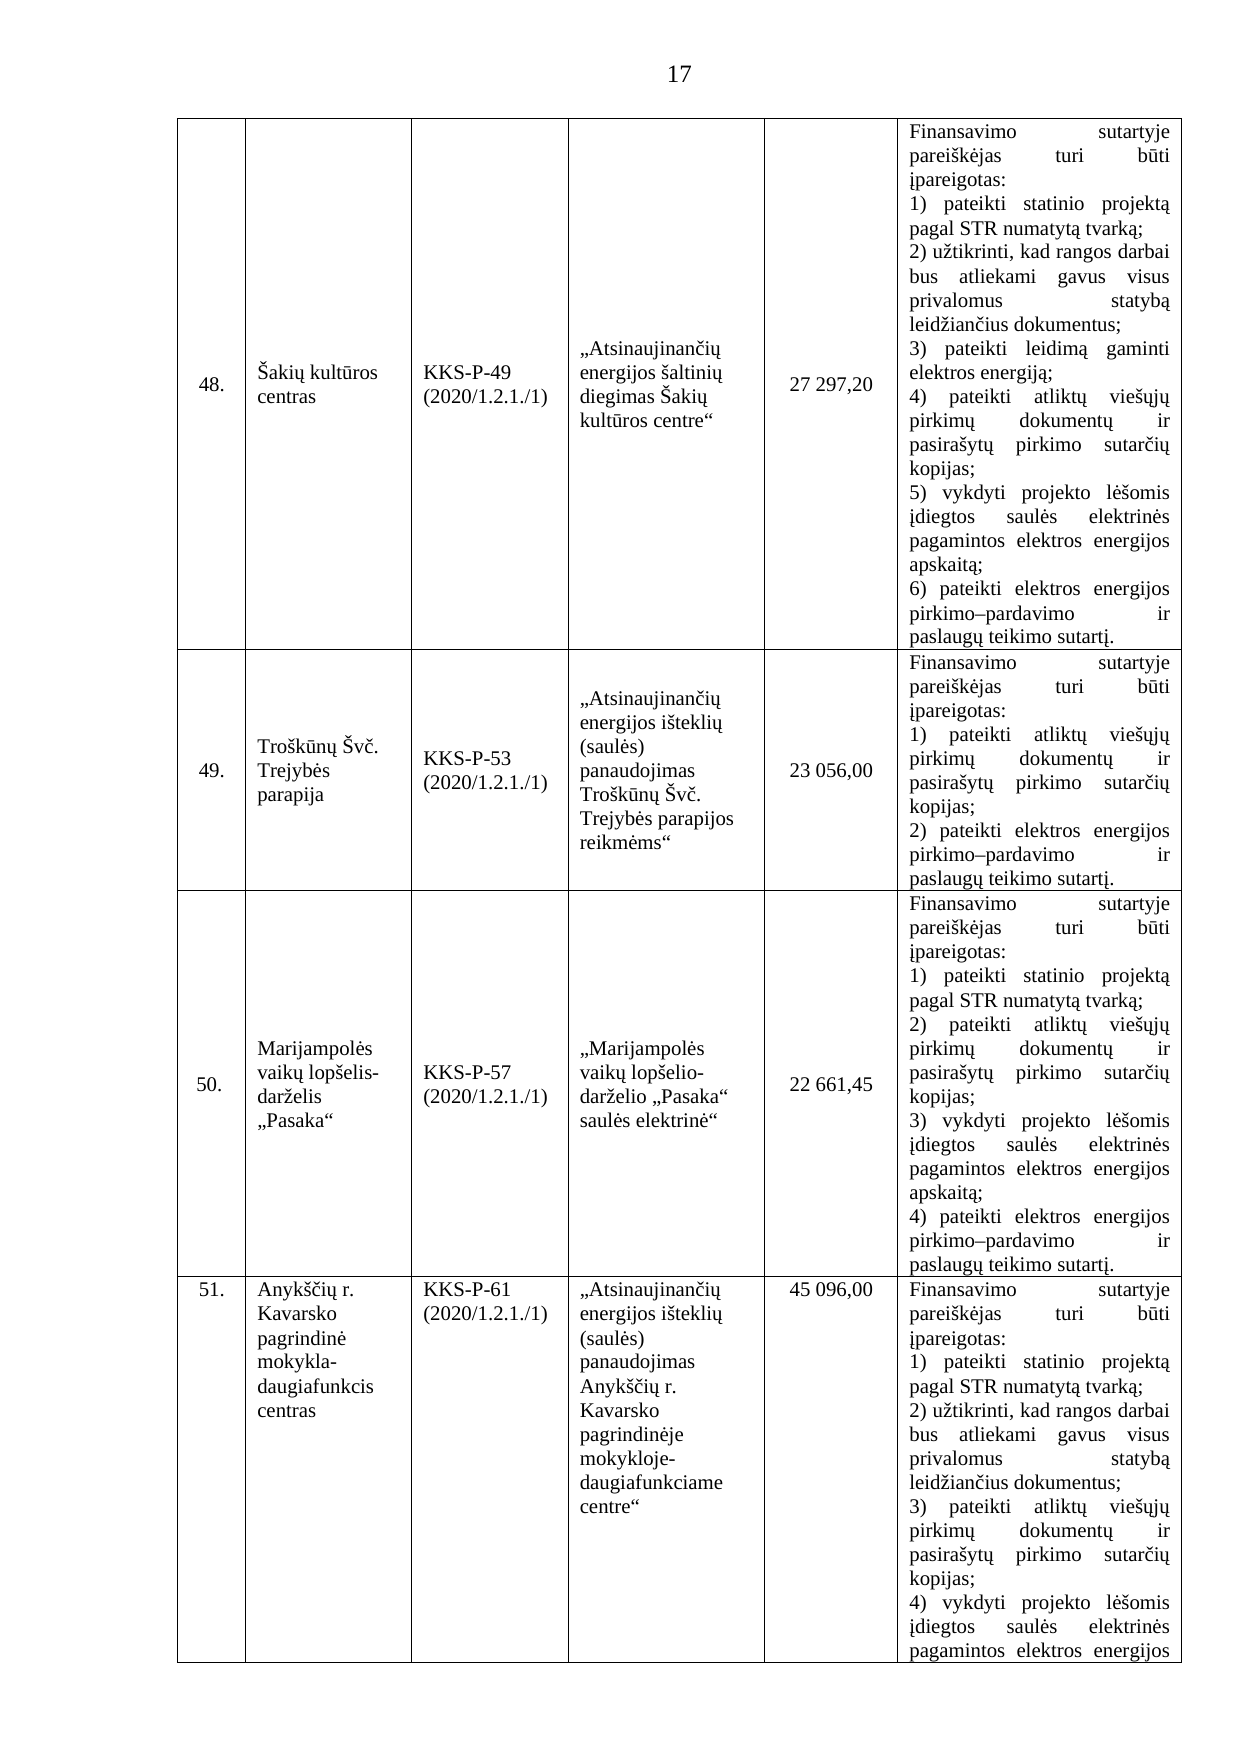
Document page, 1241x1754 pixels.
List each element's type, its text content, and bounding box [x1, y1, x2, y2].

table_cell „Atsinaujinančių energijos šaltinių diegimas Šakių kultūros centre“ [569, 119, 764, 648]
table_cell 45 096,00 [765, 1277, 897, 1662]
table_cell KKS-P-49 (2020/1.2.1./1) [412, 119, 568, 648]
table_cell 27 297,20 [765, 119, 897, 648]
table_cell 51. [178, 1277, 245, 1662]
table_cell „Atsinaujinančių energijos išteklių (saulės) panaudojimas Troškūnų Švč. Trejybės parapijos reikmėms“ [569, 650, 764, 890]
table_cell Šakių kultūros centras [246, 119, 411, 648]
table_cell Finansavimo sutartyje pareiškėjas turi būti įpareigotas: 1) pateikti statinio projektą pagal STR numatytą tvarką; 2) pateikti atliktų viešųjų pirkimų dokumentų ir pasirašytų pirkimo sutarčių kopijas; 3) vykdyti projekto lėšomis įdiegtos saulės elektrinės pagamintos elektros energijos apskaitą; 4) pateikti elektros energijos pirkimo–pardavimo ir paslaugų teikimo sutartį. [898, 891, 1181, 1276]
table_cell Anykščių r. Kavarsko pagrindinė mokykla-daugiafunkcis centras [246, 1277, 411, 1662]
table_cell „Marijampolės vaikų lopšelio-darželio „Pasaka“ saulės elektrinė“ [569, 891, 764, 1276]
table_cell Finansavimo sutartyje pareiškėjas turi būti įpareigotas: 1) pateikti statinio projektą pagal STR numatytą tvarką; 2) užtikrinti, kad rangos darbai bus atliekami gavus visus privalomus statybą leidžiančius dokumentus; 3) pateikti leidimą gaminti elektros energiją; 4) pateikti atliktų viešųjų pirkimų dokumentų ir pasirašytų pirkimo sutarčių kopijas; 5) vykdyti projekto lėšomis įdiegtos saulės elektrinės pagamintos elektros energijos apskaitą; 6) pateikti elektros energijos pirkimo–pardavimo ir paslaugų teikimo sutartį. [898, 119, 1181, 648]
table_cell Finansavimo sutartyje pareiškėjas turi būti įpareigotas: 1) pateikti atliktų viešųjų pirkimų dokumentų ir pasirašytų pirkimo sutarčių kopijas; 2) pateikti elektros energijos pirkimo–pardavimo ir paslaugų teikimo sutartį. [898, 650, 1181, 890]
table_cell „Atsinaujinančių energijos išteklių (saulės) panaudojimas Anykščių r. Kavarsko pagrindinėje mokykloje- daugiafunkciame centre“ [569, 1277, 764, 1662]
table_cell Marijampolės vaikų lopšelis-darželis „Pasaka“ [246, 891, 411, 1276]
table_cell KKS-P-61 (2020/1.2.1./1) [412, 1277, 568, 1662]
table_cell 50. [178, 891, 245, 1276]
table_cell 23 056,00 [765, 650, 897, 890]
table_cell Troškūnų Švč. Trejybės parapija [246, 650, 411, 890]
table_cell 49. [178, 650, 245, 890]
table_cell KKS-P-53 (2020/1.2.1./1) [412, 650, 568, 890]
table_cell Finansavimo sutartyje pareiškėjas turi būti įpareigotas: 1) pateikti statinio projektą pagal STR numatytą tvarką; 2) užtikrinti, kad rangos darbai bus atliekami gavus visus privalomus statybą leidžiančius dokumentus; 3) pateikti atliktų viešųjų pirkimų dokumentų ir pasirašytų pirkimo sutarčių kopijas; 4) vykdyti projekto lėšomis įdiegtos saulės elektrinės pagamintos elektros energijos [898, 1277, 1181, 1662]
table_cell 48. [178, 119, 245, 648]
table_cell KKS-P-57 (2020/1.2.1./1) [412, 891, 568, 1276]
table_cell 22 661,45 [765, 891, 897, 1276]
